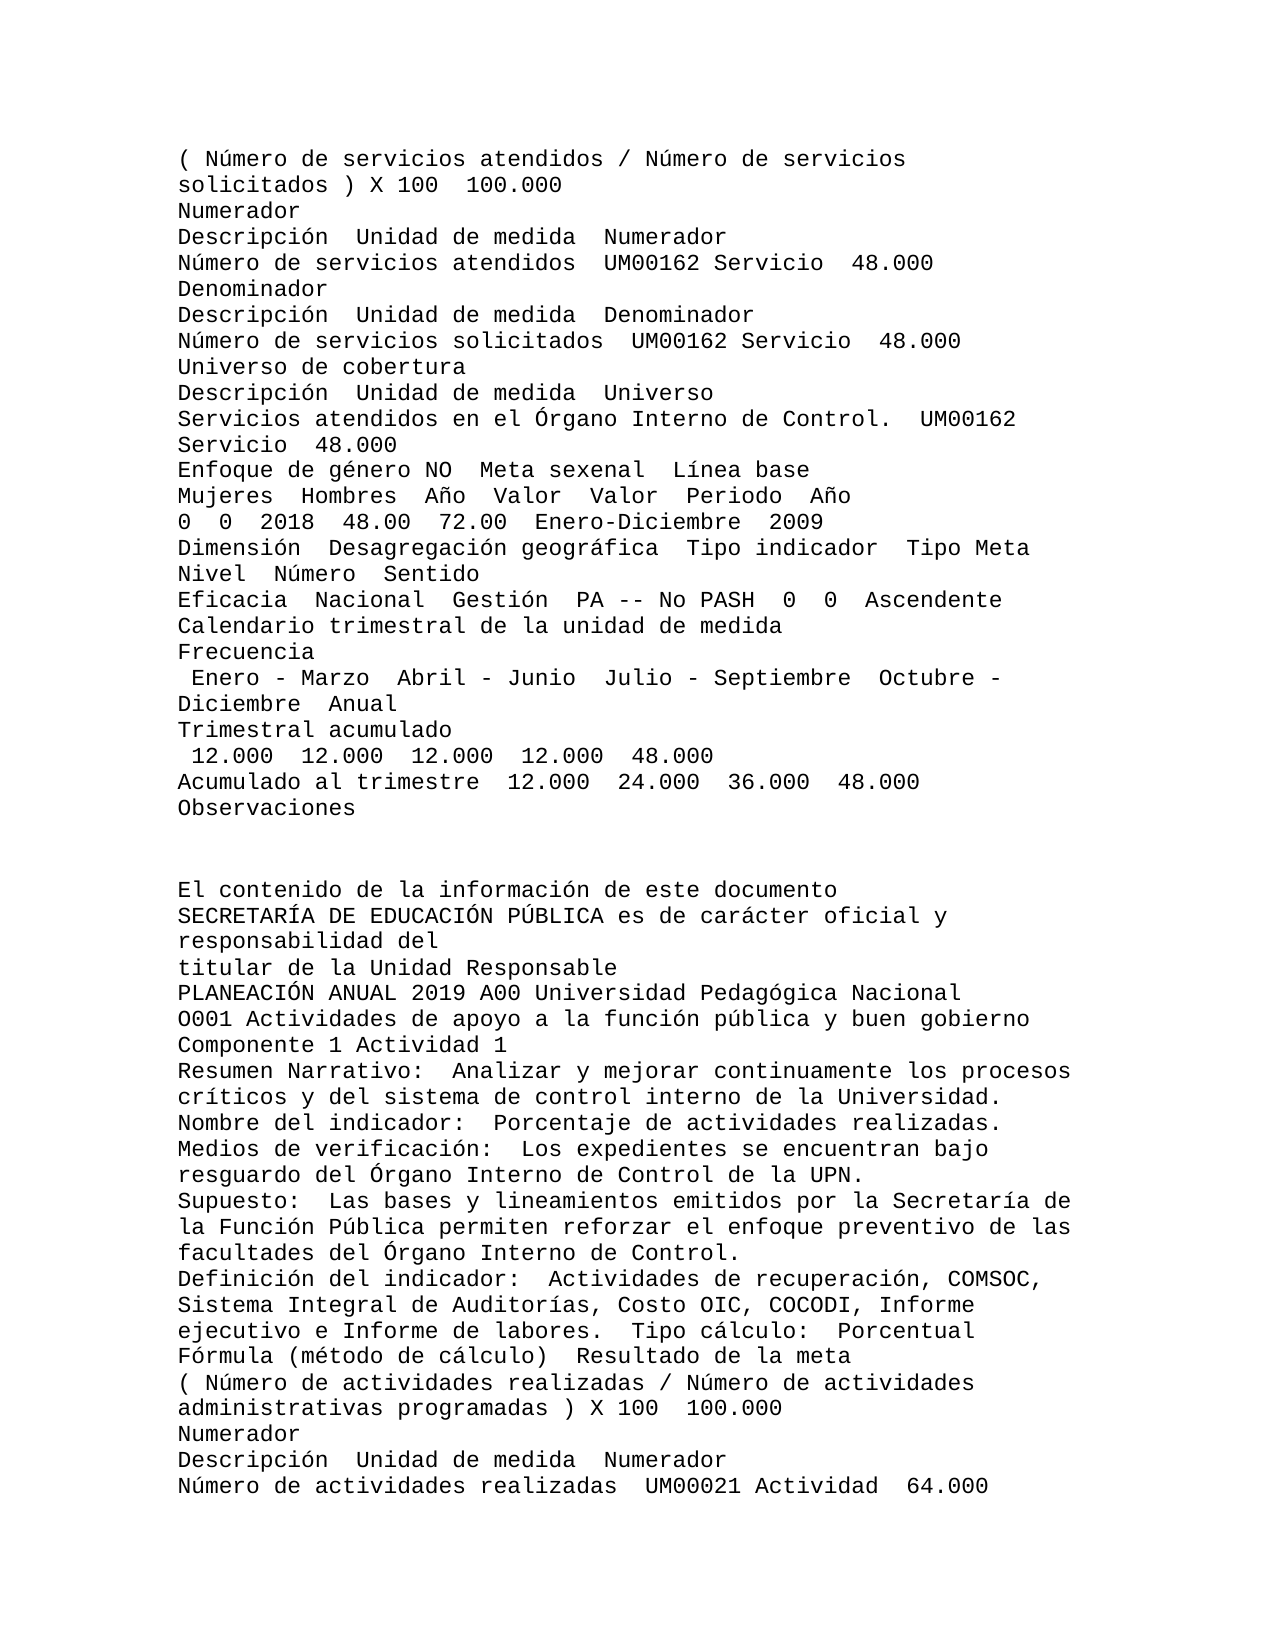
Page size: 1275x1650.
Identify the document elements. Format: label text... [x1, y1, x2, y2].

text ( Número de servicios atendidos / Número de servicios solicitados ) X 100 100.000 [177, 148, 1098, 199]
text 0 0 2018 48.00 72.00 Enero-Diciembre 2009 [177, 511, 1098, 537]
text Nombre del indicador: Porcentaje de actividades realizadas. [177, 1111, 1098, 1137]
text Medios de verificación: Los expedientes se encuentran bajo resguardo del Órgano Interno de Control de la UPN. [177, 1137, 1098, 1189]
text Eficacia Nacional Gestión PA -- No PASH 0 0 Ascendente [177, 588, 1098, 614]
text Numerador [177, 199, 1098, 225]
text Fórmula (método de cálculo) Resultado de la meta [177, 1345, 1098, 1371]
text Calendario trimestral de la unidad de medida [177, 614, 1098, 640]
text O001 Actividades de apoyo a la función pública y buen gobierno [177, 1008, 1098, 1034]
text Descripción Unidad de medida Denominador [177, 303, 1098, 329]
text Enero - Marzo Abril - Junio Julio - Septiembre Octubre - Diciembre Anual [177, 666, 1098, 718]
text Observaciones [177, 796, 1098, 822]
text Número de servicios atendidos UM00162 Servicio 48.000 [177, 251, 1098, 277]
text Número de servicios solicitados UM00162 Servicio 48.000 [177, 329, 1098, 355]
text SECRETARÍA DE EDUCACIÓN PÚBLICA es de carácter oficial y responsabilidad del [177, 904, 1098, 956]
text Enfoque de género NO Meta sexenal Línea base [177, 459, 1098, 485]
text Componente 1 Actividad 1 [177, 1034, 1098, 1059]
text 12.000 12.000 12.000 12.000 48.000 [177, 744, 1098, 770]
text Denominador [177, 277, 1098, 303]
text Definición del indicador: Actividades de recuperación, COMSOC, Sistema Integral de Auditorías, Costo OIC, COCODI, Informe ejecutivo e Informe de labores. Tipo cálculo: Porcentual [177, 1267, 1098, 1345]
text Descripción Unidad de medida Universo [177, 381, 1098, 407]
text Acumulado al trimestre 12.000 24.000 36.000 48.000 [177, 770, 1098, 796]
text Número de actividades realizadas UM00021 Actividad 64.000 [177, 1474, 1098, 1501]
text ( Número de actividades realizadas / Número de actividades administrativas programadas ) X 100 100.000 [177, 1371, 1098, 1423]
text Descripción Unidad de medida Numerador [177, 225, 1098, 251]
text Mujeres Hombres Año Valor Valor Periodo Año [177, 485, 1098, 511]
text Numerador [177, 1423, 1098, 1449]
text Supuesto: Las bases y lineamientos emitidos por la Secretaría de la Función Pública permiten reforzar el enfoque preventivo de las facultades del Órgano Interno de Control. [177, 1189, 1098, 1267]
text Frecuencia [177, 640, 1098, 666]
text Resumen Narrativo: Analizar y mejorar continuamente los procesos críticos y del sistema de control interno de la Universidad. [177, 1059, 1098, 1111]
text titular de la Unidad Responsable [177, 956, 1098, 982]
text PLANEACIÓN ANUAL 2019 A00 Universidad Pedagógica Nacional [177, 982, 1098, 1008]
text Servicios atendidos en el Órgano Interno de Control. UM00162 Servicio 48.000 [177, 407, 1098, 459]
text Trimestral acumulado [177, 718, 1098, 744]
text Universo de cobertura [177, 355, 1098, 381]
text El contenido de la información de este documento [177, 878, 1098, 904]
text Dimensión Desagregación geográfica Tipo indicador Tipo Meta Nivel Número Sentido [177, 537, 1098, 588]
text Descripción Unidad de medida Numerador [177, 1449, 1098, 1474]
